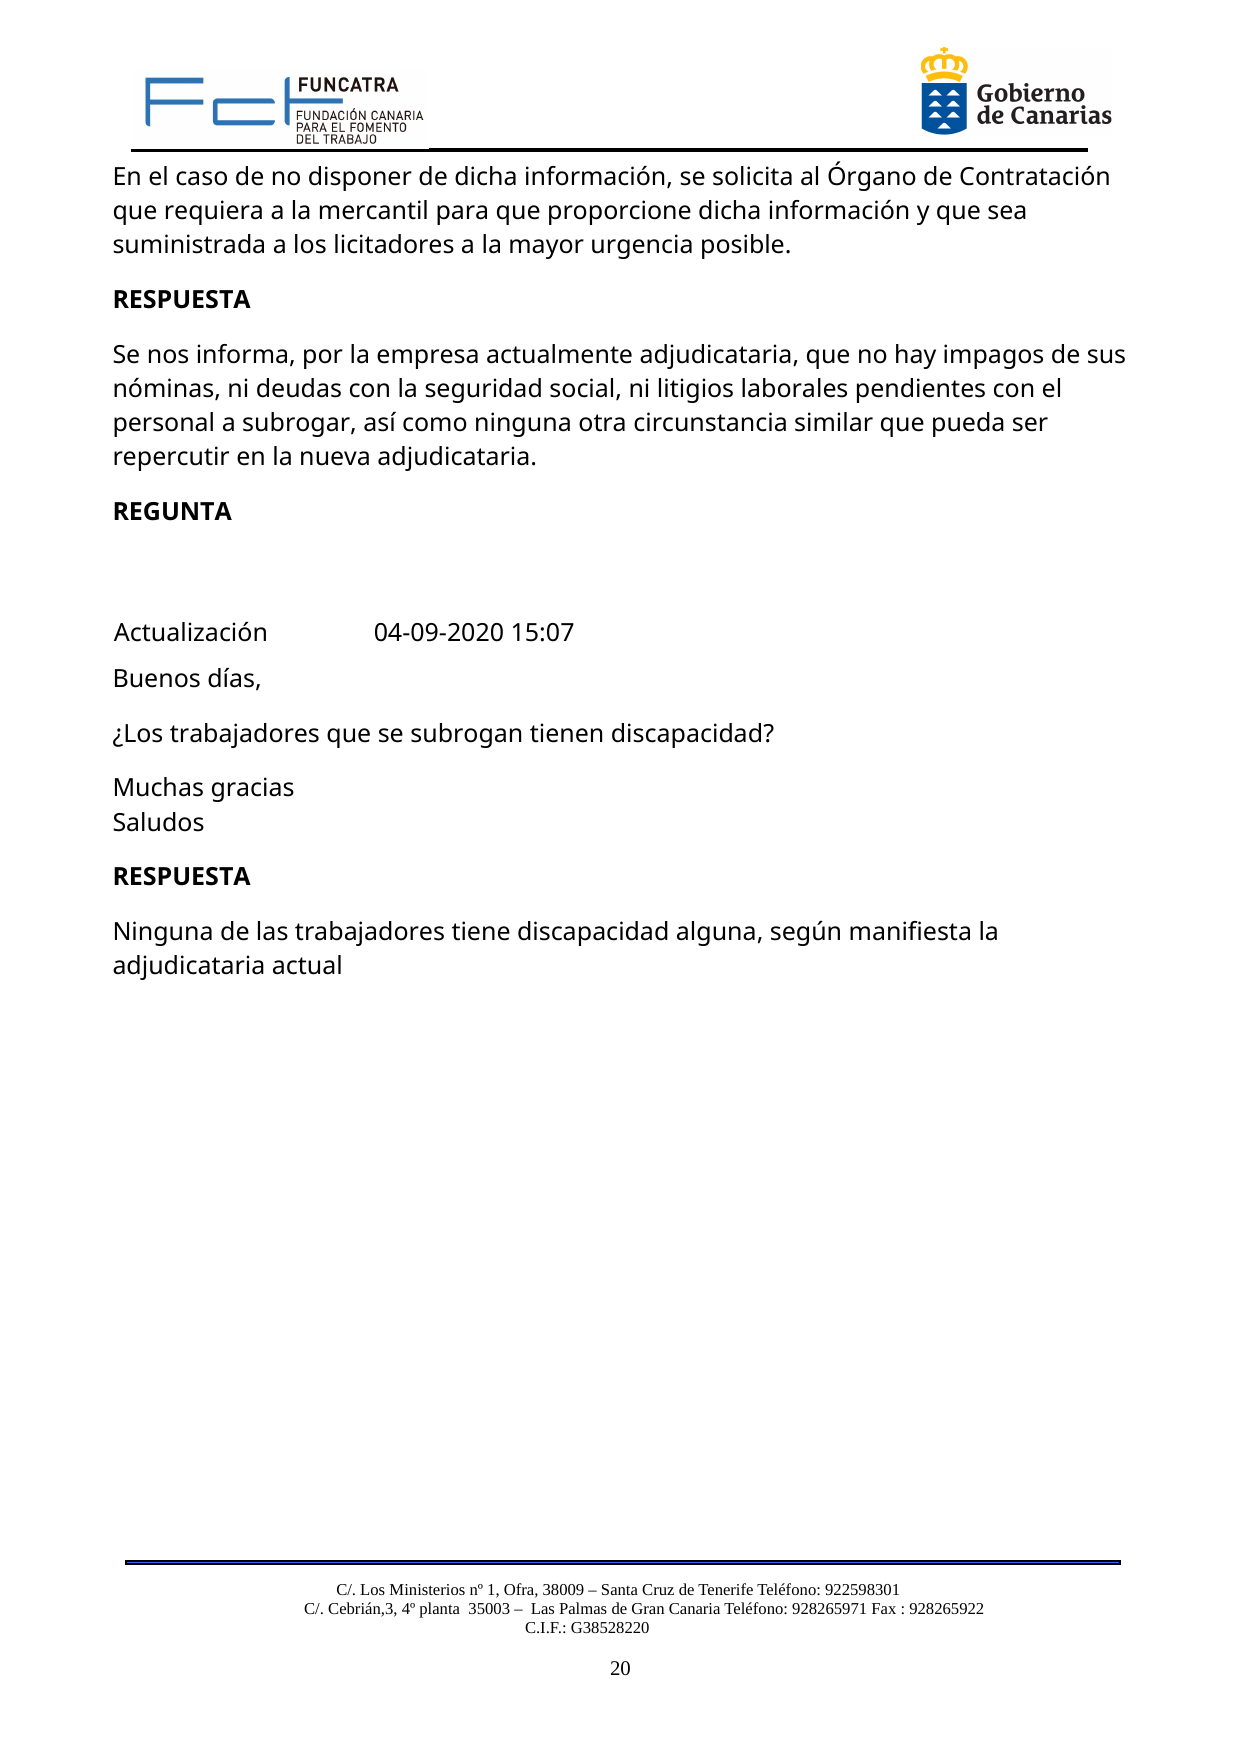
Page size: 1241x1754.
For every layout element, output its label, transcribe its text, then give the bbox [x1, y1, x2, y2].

text En el caso de no disponer de dicha información, se solicita al Órgano de Contratación que requiera a la mercantil para que proporcione dicha información y que sea suministrada a los licitadores a la mayor urgencia posible. [112, 159, 1128, 261]
text Buenos días, [112, 660, 1128, 694]
table_header [112, 538, 122, 576]
picture [921, 47, 1112, 135]
table_cell Actualización [112, 613, 372, 650]
text REGUNTA [112, 494, 1128, 528]
text Se nos informa, por la empresa actualmente adjudicataria, que no hay impagos de sus nóminas, ni deudas con la seguridad social, ni litigios laborales pendientes con el personal a subrogar, así como ninguna otra circunstancia similar que pueda ser repercutir en la nueva adjudicataria. [112, 337, 1128, 473]
text Muchas gracias Saludos [112, 770, 1128, 838]
text RESPUESTA [112, 282, 1128, 316]
text RESPUESTA [112, 859, 1128, 893]
table_header [112, 576, 372, 613]
table_cell 04-09-2020 15:07 [372, 613, 581, 650]
table_header [372, 576, 581, 613]
text ¿Los trabajadores que se subrogan tienen discapacidad? [112, 715, 1128, 749]
picture [132, 69, 428, 148]
text Ninguna de las trabajadores tiene discapacidad alguna, según manifiesta la adjudicataria actual [112, 914, 1128, 982]
